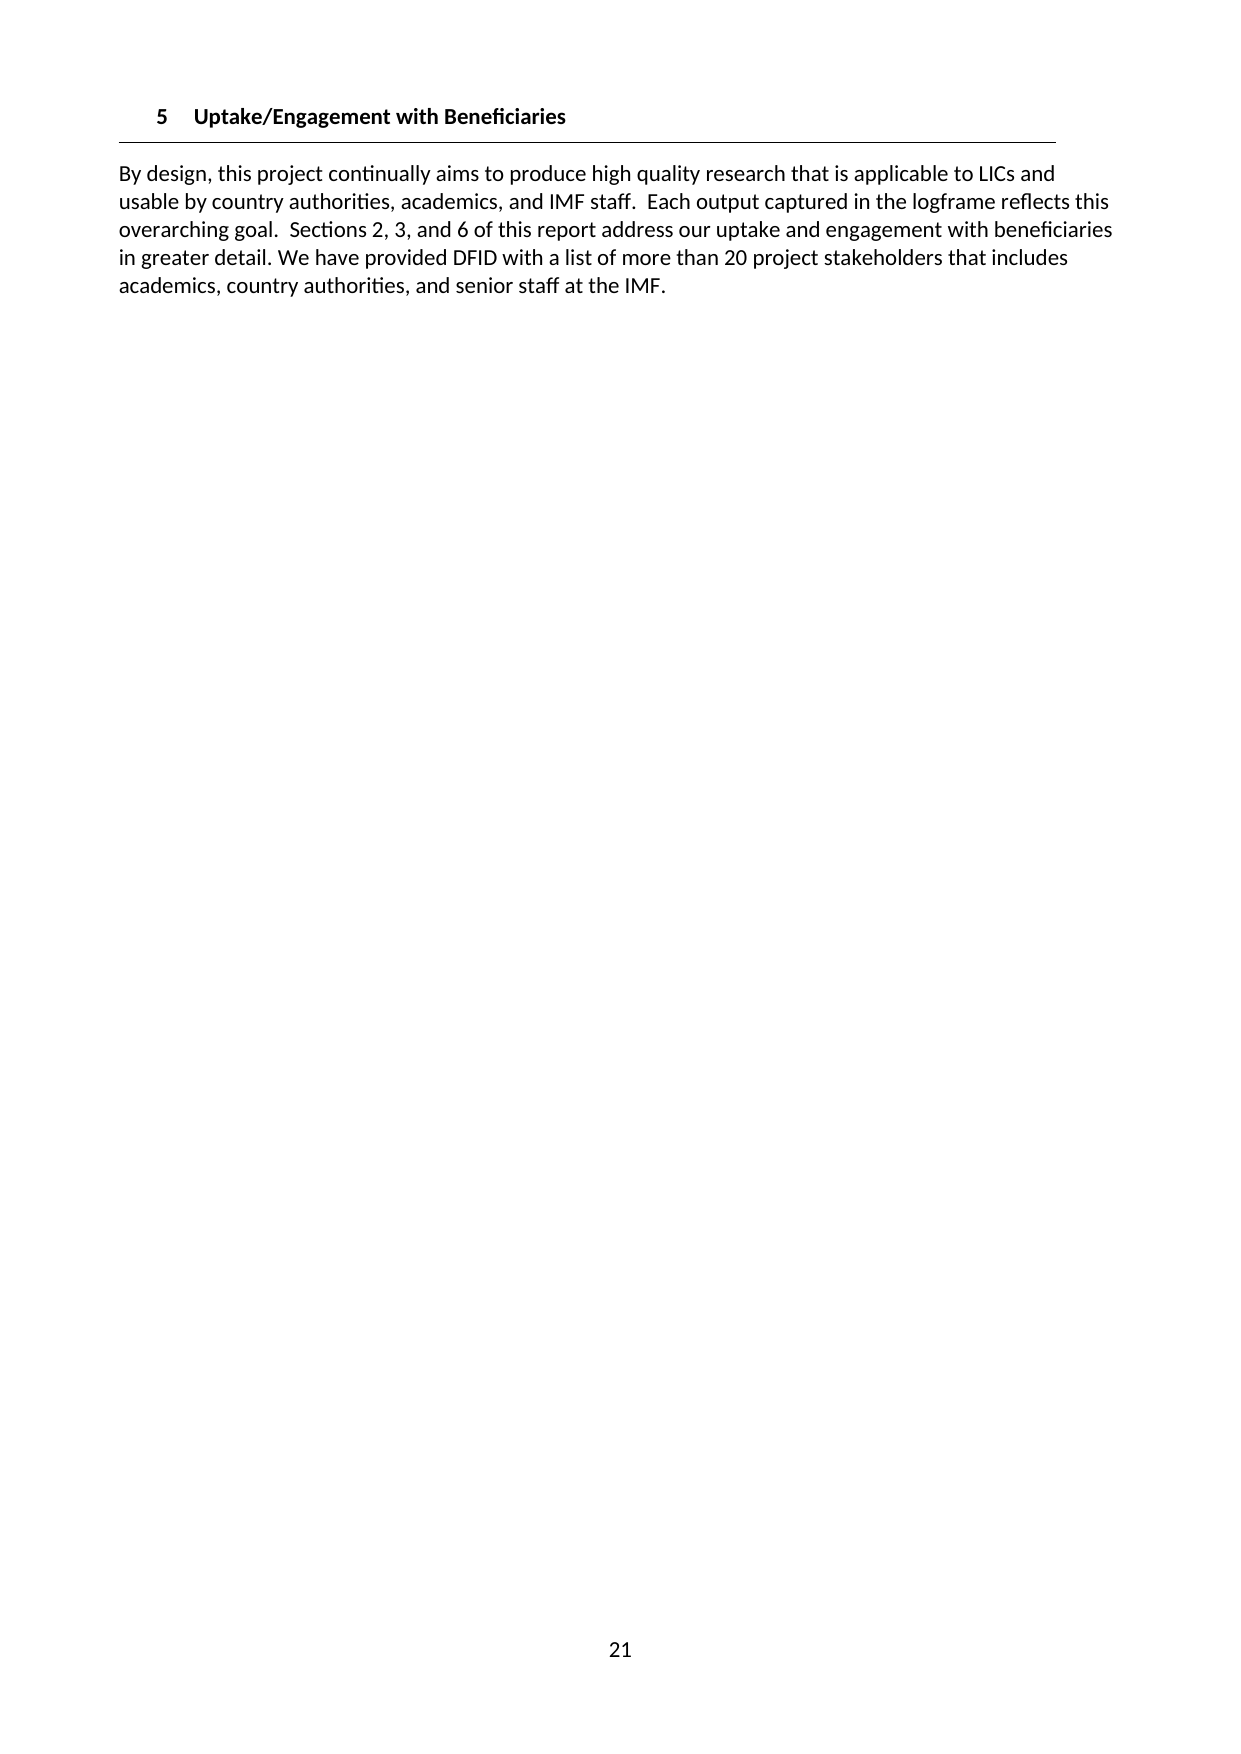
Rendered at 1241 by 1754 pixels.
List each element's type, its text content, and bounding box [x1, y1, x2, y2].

list Uptake/Engagement with Beneficiaries [156, 102, 1090, 130]
text By design, this project continually aims to produce high quality research that is applicable to LICs and usable by country authorities, academics, and IMF staff. Each output captured in the logframe reflects this overarching goal. Sections 2, 3, and 6 of this report address our uptake and engagement with beneficiaries in greater detail. We have provided DFID with a list of more than 20 project stakeholders that includes academics, country authorities, and senior staff at the IMF. [118, 159, 1122, 299]
